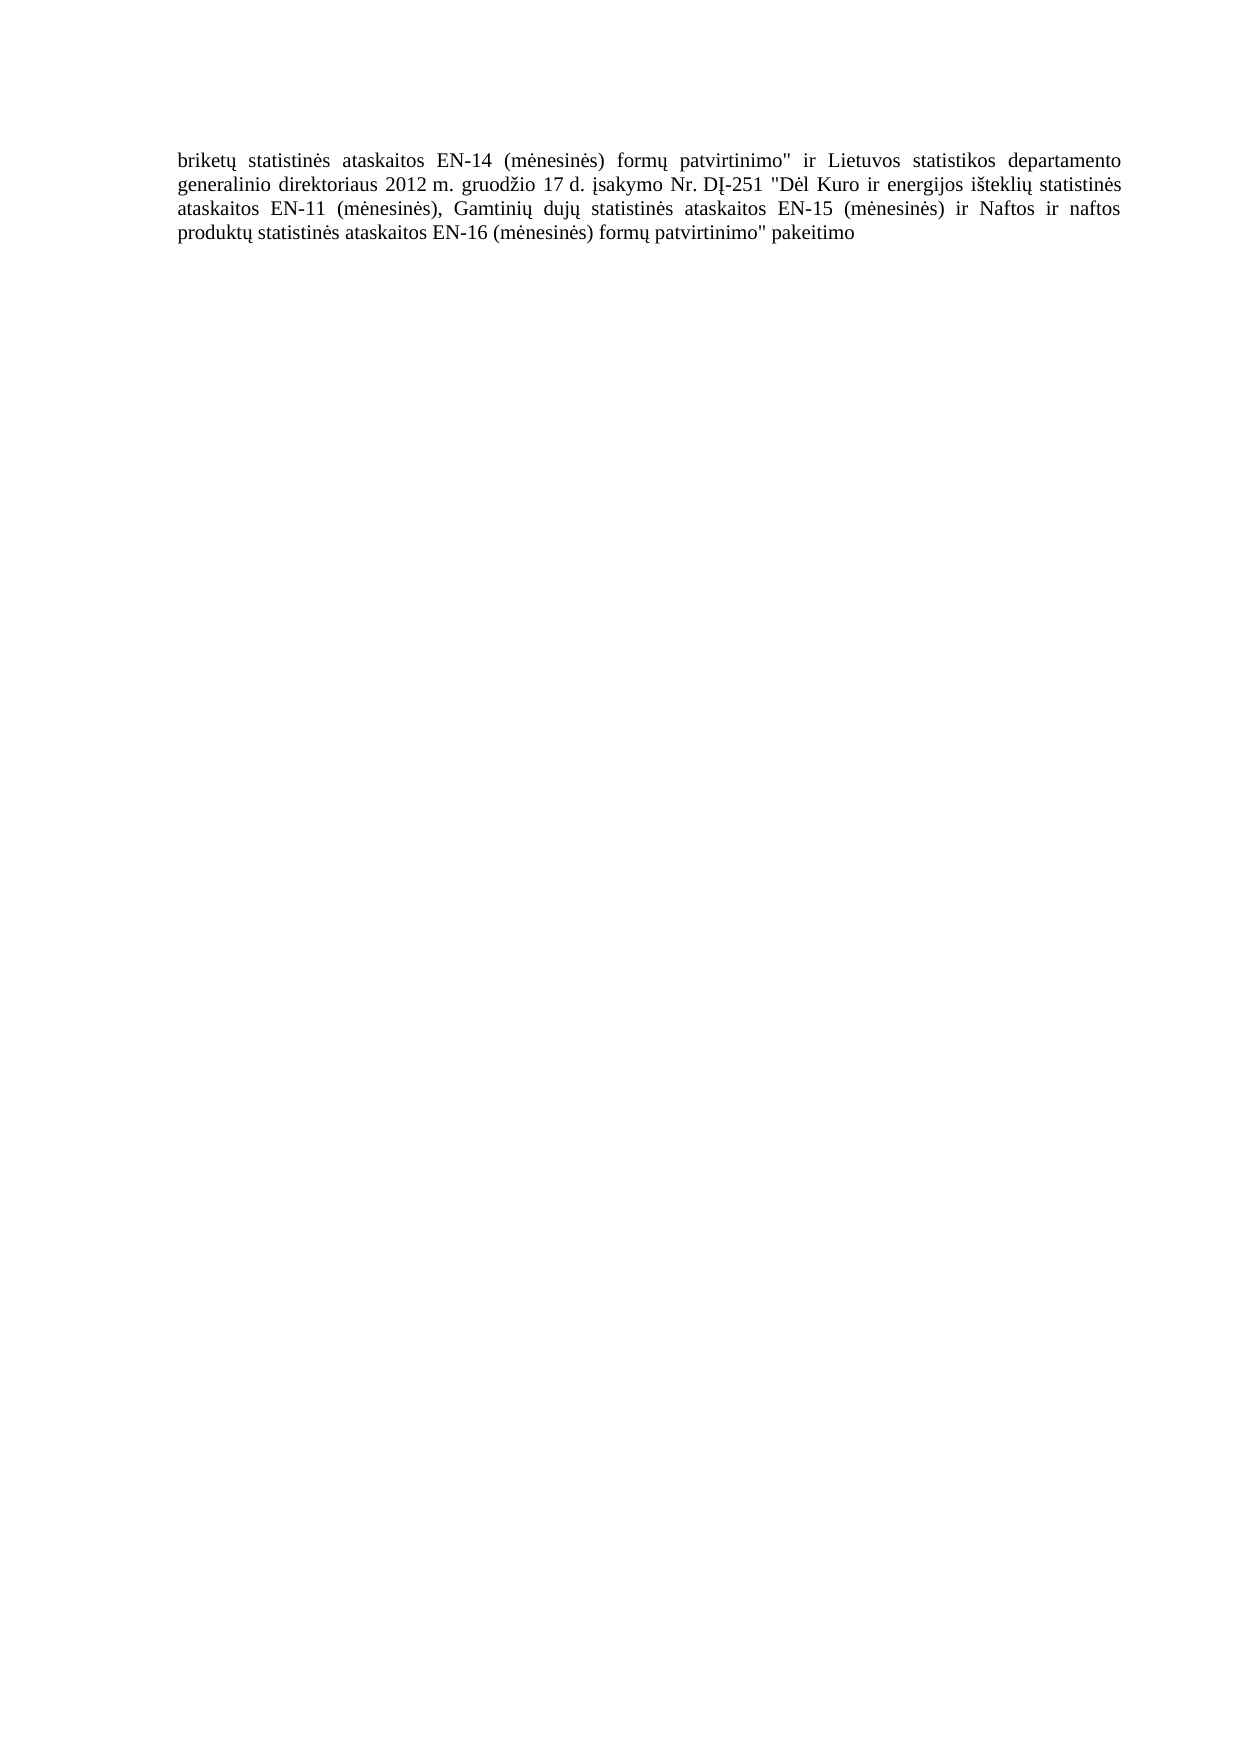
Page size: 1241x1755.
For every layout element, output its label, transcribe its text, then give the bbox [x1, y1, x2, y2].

text briketų statistinės ataskaitos EN-14 (mėnesinės) formų patvirtinimo" ir Lietuvos statistikos departamento generalinio direktoriaus 2012 m. gruodžio 17 d. įsakymo Nr. DĮ-251 "Dėl Kuro ir energijos išteklių statistinės ataskaitos EN-11 (mėnesinės), Gamtinių dujų statistinės ataskaitos EN-15 (mėnesinės) ir Naftos ir naftos produktų statistinės ataskaitos EN-16 (mėnesinės) formų patvirtinimo" pakeitimo [177, 148, 1122, 244]
